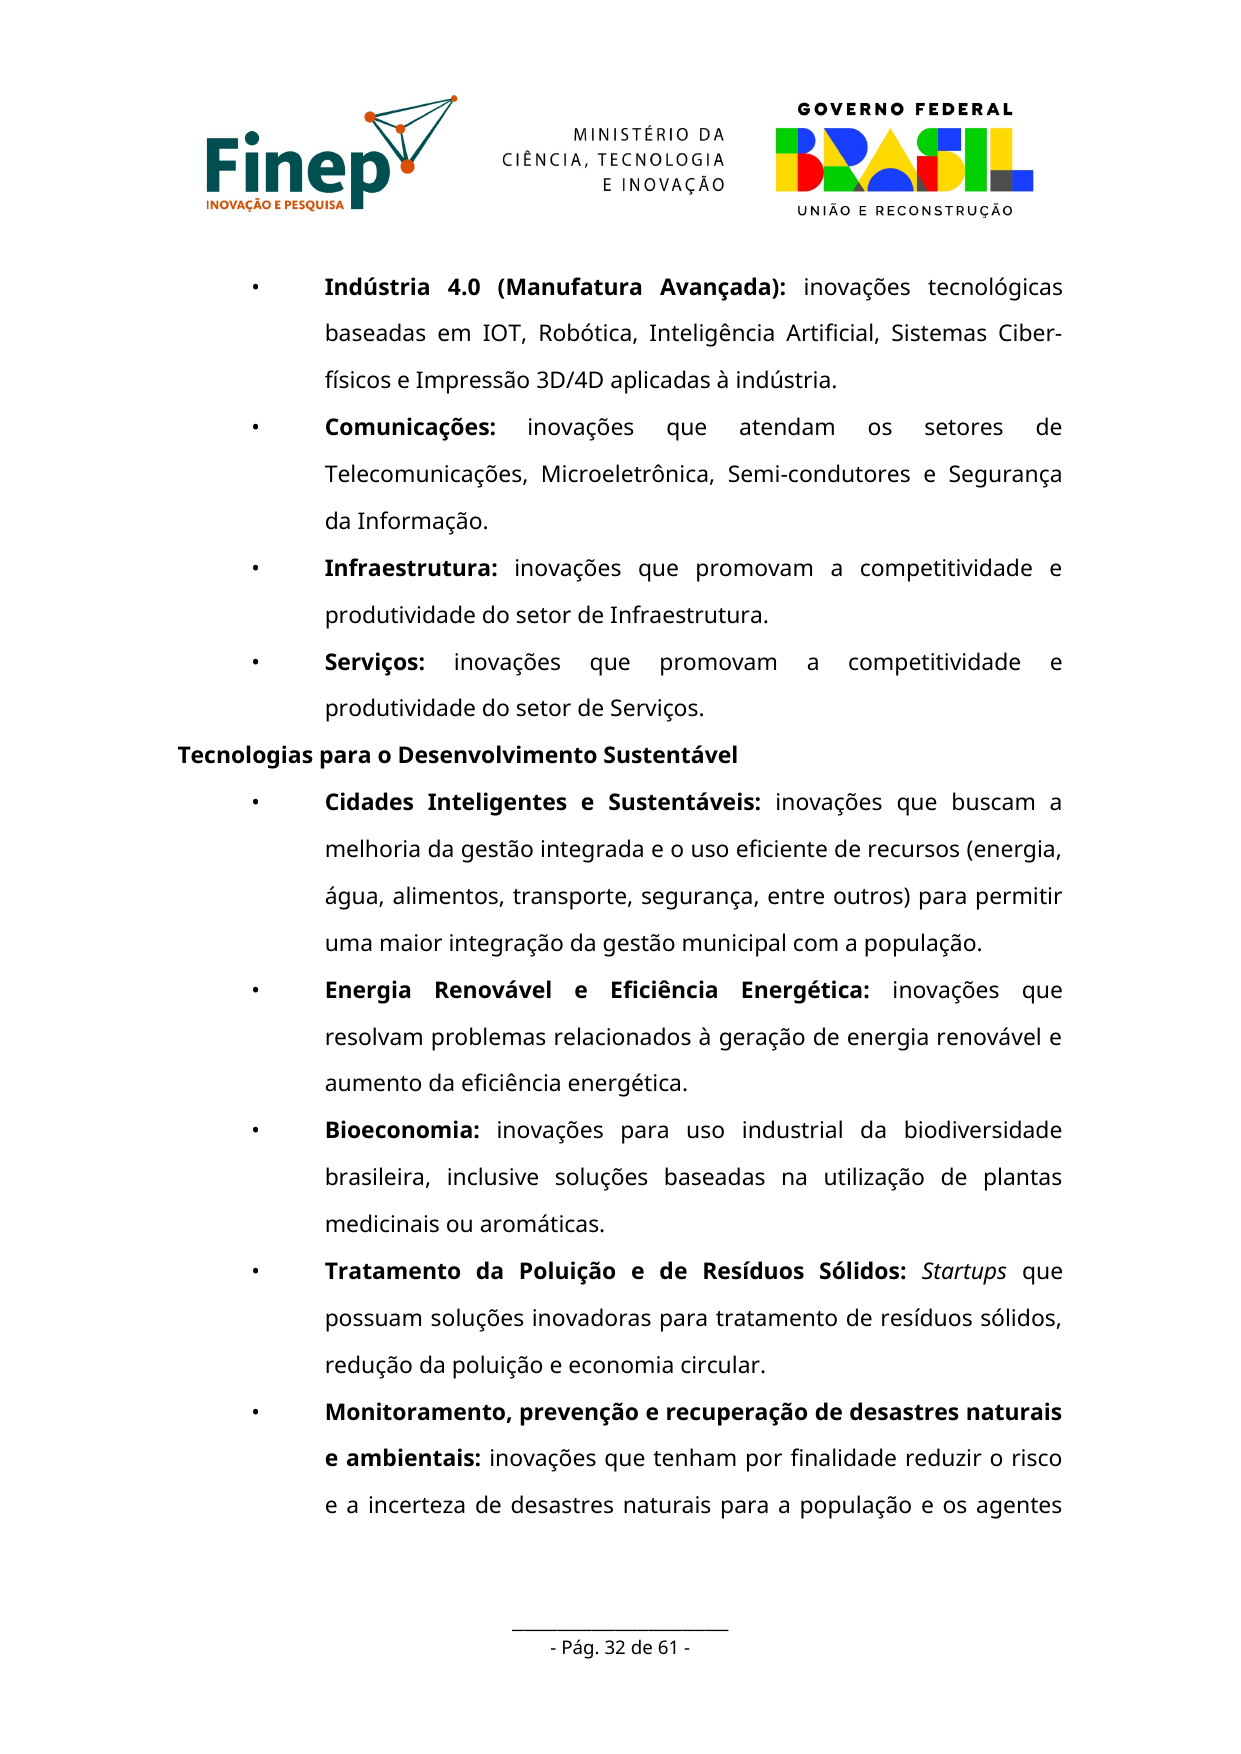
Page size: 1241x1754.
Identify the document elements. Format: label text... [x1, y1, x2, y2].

list Infraestrutura: inovações que promovam a competitividade e produtividade do setor de Infraestrutura. [251, 552, 1063, 630]
list Serviços: inovações que promovam a competitividade e produtividade do setor de Serviços. [251, 646, 1063, 724]
list Indústria 4.0 (Manufatura Avançada): inovações tecnológicas baseadas em IOT, Robótica, Inteligência Artificial, Sistemas Ciber-físicos e Impressão 3D/4D aplicadas à indústria. [251, 271, 1063, 396]
list Cidades Inteligentes e Sustentáveis: inovações que buscam a melhoria da gestão integrada e o uso eficiente de recursos (energia, água, alimentos, transporte, segurança, entre outros) para permitir uma maior integração da gestão municipal com a população. [251, 786, 1063, 958]
list Bioeconomia: inovações para uso industrial da biodiversidade brasileira, inclusive soluções baseadas na utilização de plantas medicinais ou aromáticas. [251, 1114, 1063, 1239]
list Comunicações: inovações que atendam os setores de Telecomunicações, Microeletrônica, Semi-condutores e Segurança da Informação. [251, 411, 1063, 536]
list Tratamento da Poluição e de Resíduos Sólidos: Startups que possuam soluções inovadoras para tratamento de resíduos sólidos, redução da poluição e economia circular. [251, 1255, 1063, 1380]
list Energia Renovável e Eficiência Energética: inovações que resolvam problemas relacionados à geração de energia renovável e aumento da eficiência energética. [251, 974, 1063, 1099]
text Tecnologias para o Desenvolvimento Sustentável [177, 739, 1063, 771]
list Monitoramento, prevenção e recuperação de desastres naturais e ambientais: inovações que tenham por finalidade reduzir o risco e a incerteza de desastres naturais para a população e os agentes [251, 1396, 1063, 1521]
